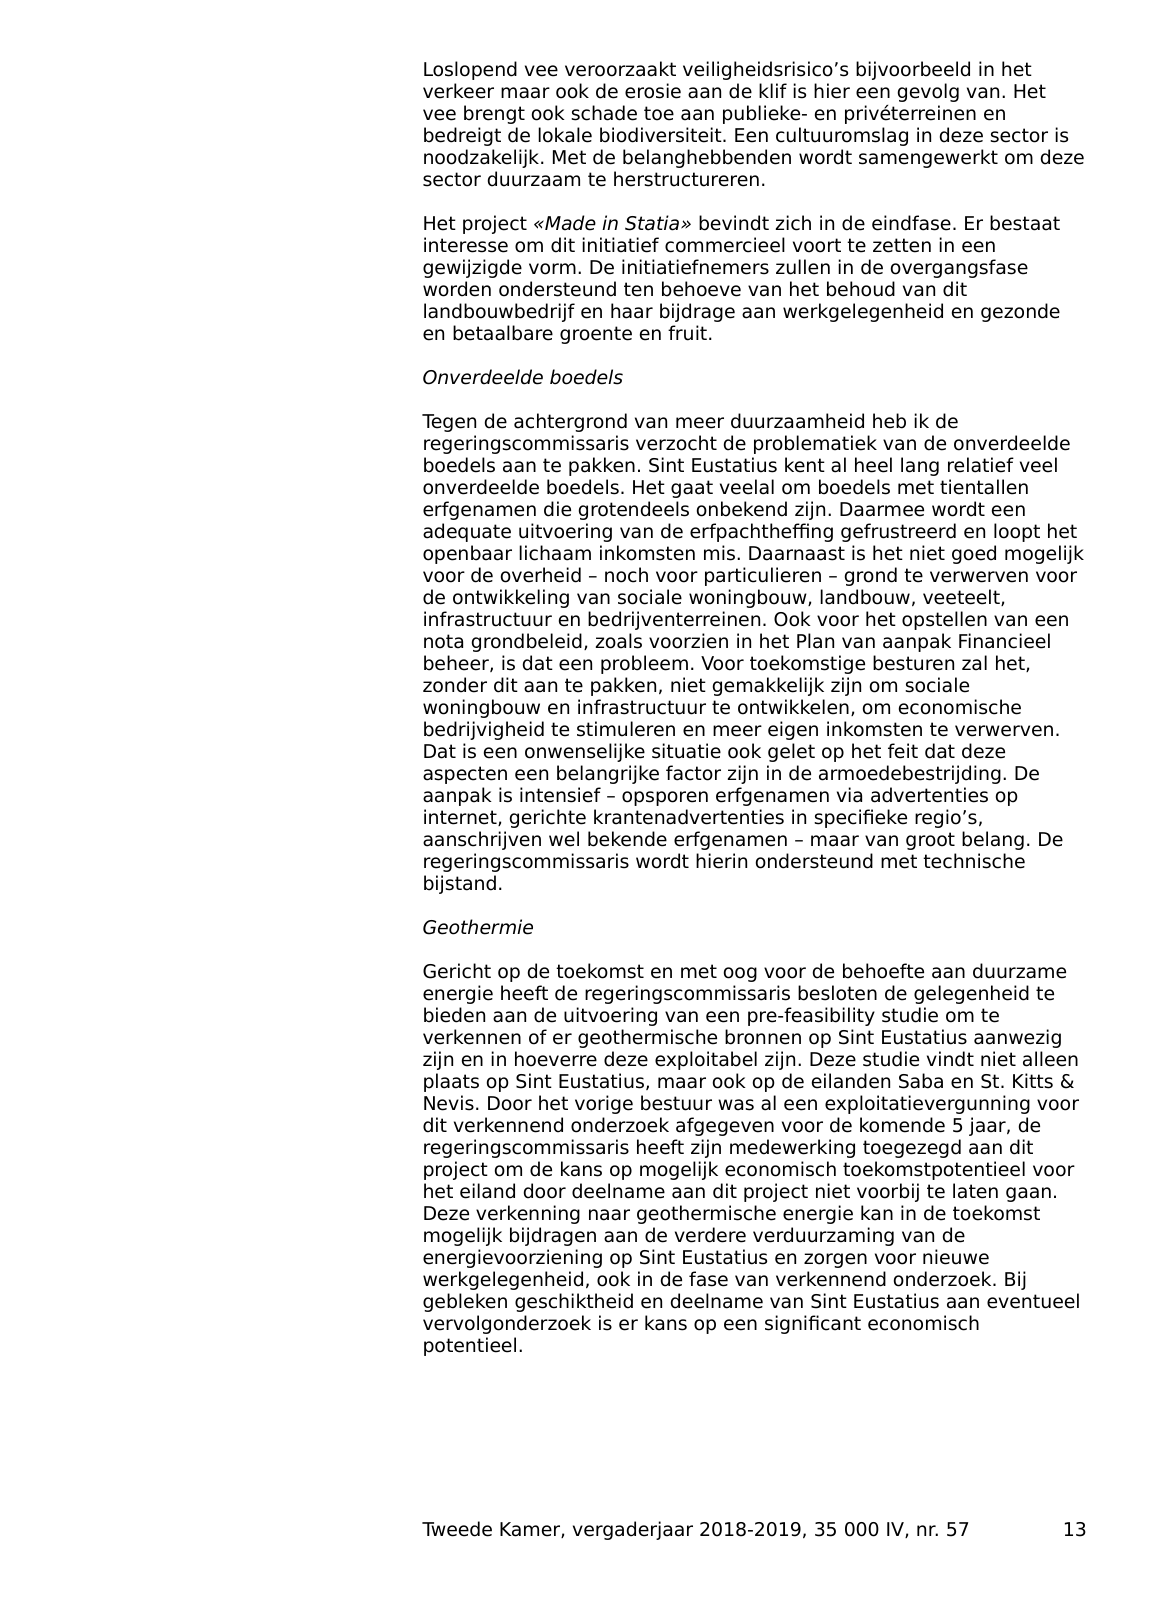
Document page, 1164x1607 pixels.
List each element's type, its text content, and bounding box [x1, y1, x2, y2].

subtitle Geothermie [422, 917, 1087, 939]
text Tegen de achtergrond van meer duurzaamheid heb ik de regeringscommissaris verzocht de problematiek van de onverdeelde boedels aan te pakken. Sint Eustatius kent al heel lang relatief veel onverdeelde boedels. Het gaat veelal om boedels met tientallen erfgenamen die grotendeels onbekend zijn. Daarmee wordt een adequate uitvoering van de erfpachtheffing gefrustreerd en loopt het openbaar lichaam inkomsten mis. Daarnaast is het niet goed mogelijk voor de overheid – noch voor particulieren – grond te verwerven voor de ontwikkeling van sociale woningbouw, landbouw, veeteelt, infrastructuur en bedrijventerreinen. Ook voor het opstellen van een nota grondbeleid, zoals voorzien in het Plan van aanpak Financieel beheer, is dat een probleem. Voor toekomstige besturen zal het, zonder dit aan te pakken, niet gemakkelijk zijn om sociale woningbouw en infrastructuur te ontwikkelen, om economische bedrijvigheid te stimuleren en meer eigen inkomsten te verwerven. Dat is een onwenselijke situatie ook gelet op het feit dat deze aspecten een belangrijke factor zijn in de armoedebestrijding. De aanpak is intensief – opsporen erfgenamen via advertenties op internet, gerichte krantenadvertenties in specifieke regio’s, aanschrijven wel bekende erfgenamen – maar van groot belang. De regeringscommissaris wordt hierin ondersteund met technische bijstand. [422, 411, 1087, 895]
subtitle Onverdeelde boedels [422, 367, 1087, 389]
text Loslopend vee veroorzaakt veiligheidsrisico’s bijvoorbeeld in het verkeer maar ook de erosie aan de klif is hier een gevolg van. Het vee brengt ook schade toe aan publieke- en privéterreinen en bedreigt de lokale biodiversiteit. Een cultuuromslag in deze sector is noodzakelijk. Met de belanghebbenden wordt samengewerkt om deze sector duurzaam te herstructureren. [422, 59, 1087, 191]
text Het project «Made in Statia» bevindt zich in de eindfase. Er bestaat interesse om dit initiatief commercieel voort te zetten in een gewijzigde vorm. De initiatiefnemers zullen in de overgangsfase worden ondersteund ten behoeve van het behoud van dit landbouwbedrijf en haar bijdrage aan werkgelegenheid en gezonde en betaalbare groente en fruit. [422, 213, 1087, 345]
text Gericht op de toekomst en met oog voor de behoefte aan duurzame energie heeft de regeringscommissaris besloten de gelegenheid te bieden aan de uitvoering van een pre-feasibility studie om te verkennen of er geothermische bronnen op Sint Eustatius aanwezig zijn en in hoeverre deze exploitabel zijn. Deze studie vindt niet alleen plaats op Sint Eustatius, maar ook op de eilanden Saba en St. Kitts & Nevis. Door het vorige bestuur was al een exploitatievergunning voor dit verkennend onderzoek afgegeven voor de komende 5 jaar, de regeringscommissaris heeft zijn medewerking toegezegd aan dit project om de kans op mogelijk economisch toekomstpotentieel voor het eiland door deelname aan dit project niet voorbij te laten gaan. Deze verkenning naar geothermische energie kan in de toekomst mogelijk bijdragen aan de verdere verduurzaming van de energievoorziening op Sint Eustatius en zorgen voor nieuwe werkgelegenheid, ook in de fase van verkennend onderzoek. Bij gebleken geschiktheid en deelname van Sint Eustatius aan eventueel vervolgonderzoek is er kans op een significant economisch potentieel. [422, 961, 1087, 1357]
